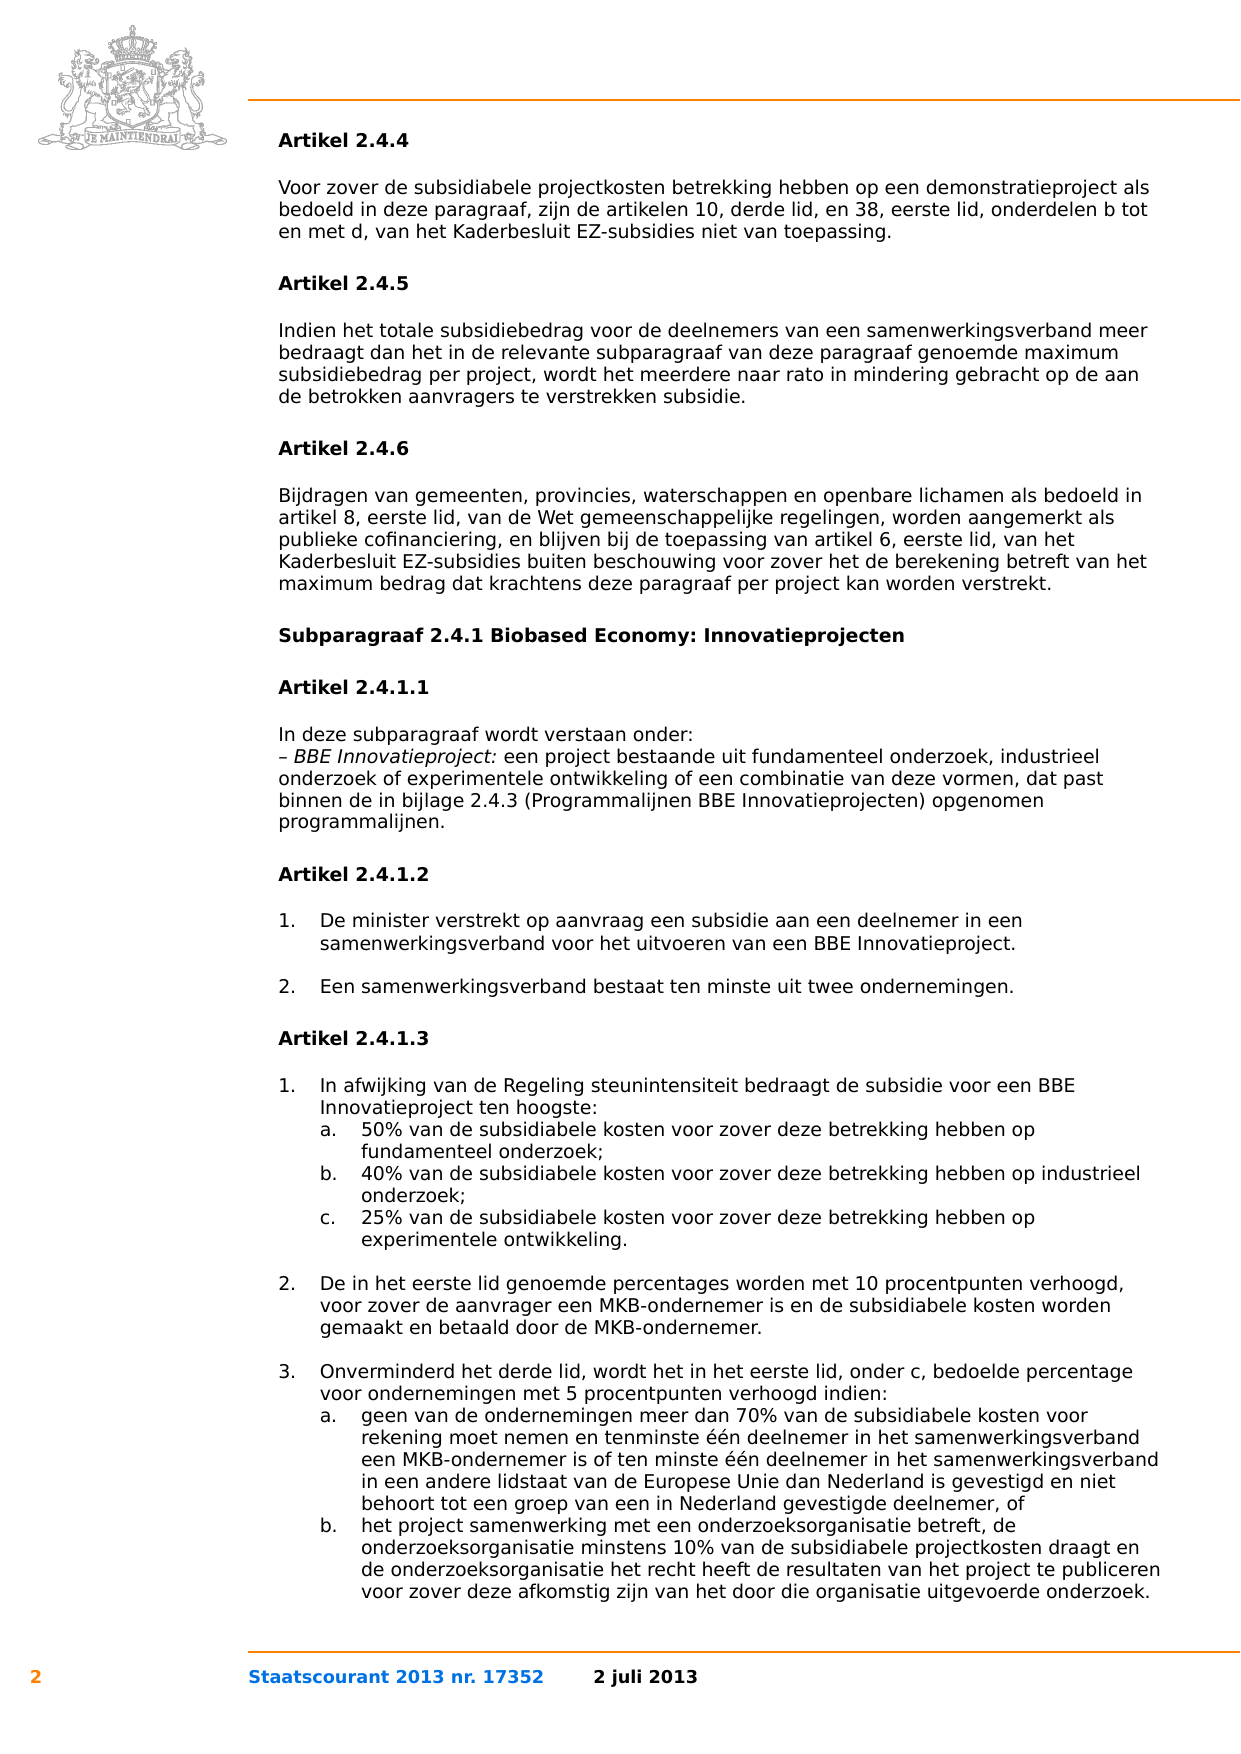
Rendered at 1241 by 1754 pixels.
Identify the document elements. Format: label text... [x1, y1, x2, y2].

text 2. De in het eerste lid genoemde percentages worden met 10 procentpunten verhoogd, voor zover de aanvrager een MKB-ondernemer is en de subsidiabele kosten worden gemaakt en betaald door de MKB-ondernemer. [278, 1273, 1163, 1339]
text 1. In afwijking van de Regeling steunintensiteit bedraagt de subsidie voor een BBE Innovatieproject ten hoogste: [278, 1075, 1163, 1119]
text b. 40% van de subsidiabele kosten voor zover deze betrekking hebben op industrieel onderzoek; [319, 1163, 1163, 1207]
text Indien het totale subsidiebedrag voor de deelnemers van een samenwerkingsverband meer bedraagt dan het in de relevante subparagraaf van deze paragraaf genoemde maximum subsidiebedrag per project, wordt het meerdere naar rato in mindering gebracht op de aan de betrokken aanvragers te verstrekken subsidie. [278, 320, 1163, 408]
picture [38, 25, 227, 150]
subtitle Artikel 2.4.5 [278, 273, 1163, 295]
text Bijdragen van gemeenten, provincies, waterschappen en openbare lichamen als bedoeld in artikel 8, eerste lid, van de Wet gemeenschappelijke regelingen, worden aangemerkt als publieke cofinanciering, en blijven bij de toepassing van artikel 6, eerste lid, van het Kaderbesluit EZ-subsidies buiten beschouwing voor zover het de berekening betreft van het maximum bedrag dat krachtens deze paragraaf per project kan worden verstrekt. [278, 485, 1163, 594]
text In deze subparagraaf wordt verstaan onder: [278, 723, 1163, 746]
subtitle Artikel 2.4.1.3 [278, 1028, 1163, 1050]
text 1. De minister verstrekt op aanvraag een subsidie aan een deelnemer in een samenwerkingsverband voor het uitvoeren van een BBE Innovatieproject. [278, 910, 1163, 954]
subtitle Artikel 2.4.1.2 [278, 863, 1163, 885]
subtitle Artikel 2.4.6 [278, 438, 1163, 460]
subtitle Artikel 2.4.1.1 [278, 677, 1163, 698]
text – BBE Innovatieproject: een project bestaande uit fundamenteel onderzoek, industrieel onderzoek of experimentele ontwikkeling of een combinatie van deze vormen, dat past binnen de in bijlage 2.4.3 (Programmalijnen BBE Innovatieprojecten) opgenomen programmalijnen. [278, 746, 1163, 833]
text 3. Onverminderd het derde lid, wordt het in het eerste lid, onder c, bedoelde percentage voor ondernemingen met 5 procentpunten verhoogd indien: [278, 1361, 1163, 1405]
subtitle Artikel 2.4.4 [278, 130, 1163, 152]
text c. 25% van de subsidiabele kosten voor zover deze betrekking hebben op experimentele ontwikkeling. [319, 1207, 1163, 1251]
text 2. Een samenwerkingsverband bestaat ten minste uit twee ondernemingen. [278, 976, 1163, 998]
text Voor zover de subsidiabele projectkosten betrekking hebben op een demonstratieproject als bedoeld in deze paragraaf, zijn de artikelen 10, derde lid, en 38, eerste lid, onderdelen b tot en met d, van het Kaderbesluit EZ-subsidies niet van toepassing. [278, 177, 1163, 243]
text a. geen van de ondernemingen meer dan 70% van de subsidiabele kosten voor rekening moet nemen en tenminste één deelnemer in het samenwerkingsverband een MKB-ondernemer is of ten minste één deelnemer in het samenwerkingsverband in een andere lidstaat van de Europese Unie dan Nederland is gevestigd en niet behoort tot een groep van een in Nederland gevestigde deelnemer, of [319, 1405, 1163, 1514]
text b. het project samenwerking met een onderzoeksorganisatie betreft, de onderzoeksorganisatie minstens 10% van de subsidiabele projectkosten draagt en de onderzoeksorganisatie het recht heeft de resultaten van het project te publiceren voor zover deze afkomstig zijn van het door die organisatie uitgevoerde onderzoek. [319, 1514, 1163, 1602]
text a. 50% van de subsidiabele kosten voor zover deze betrekking hebben op fundamenteel onderzoek; [319, 1119, 1163, 1163]
subtitle Subparagraaf 2.4.1 Biobased Economy: Innovatieprojecten [278, 624, 1163, 647]
